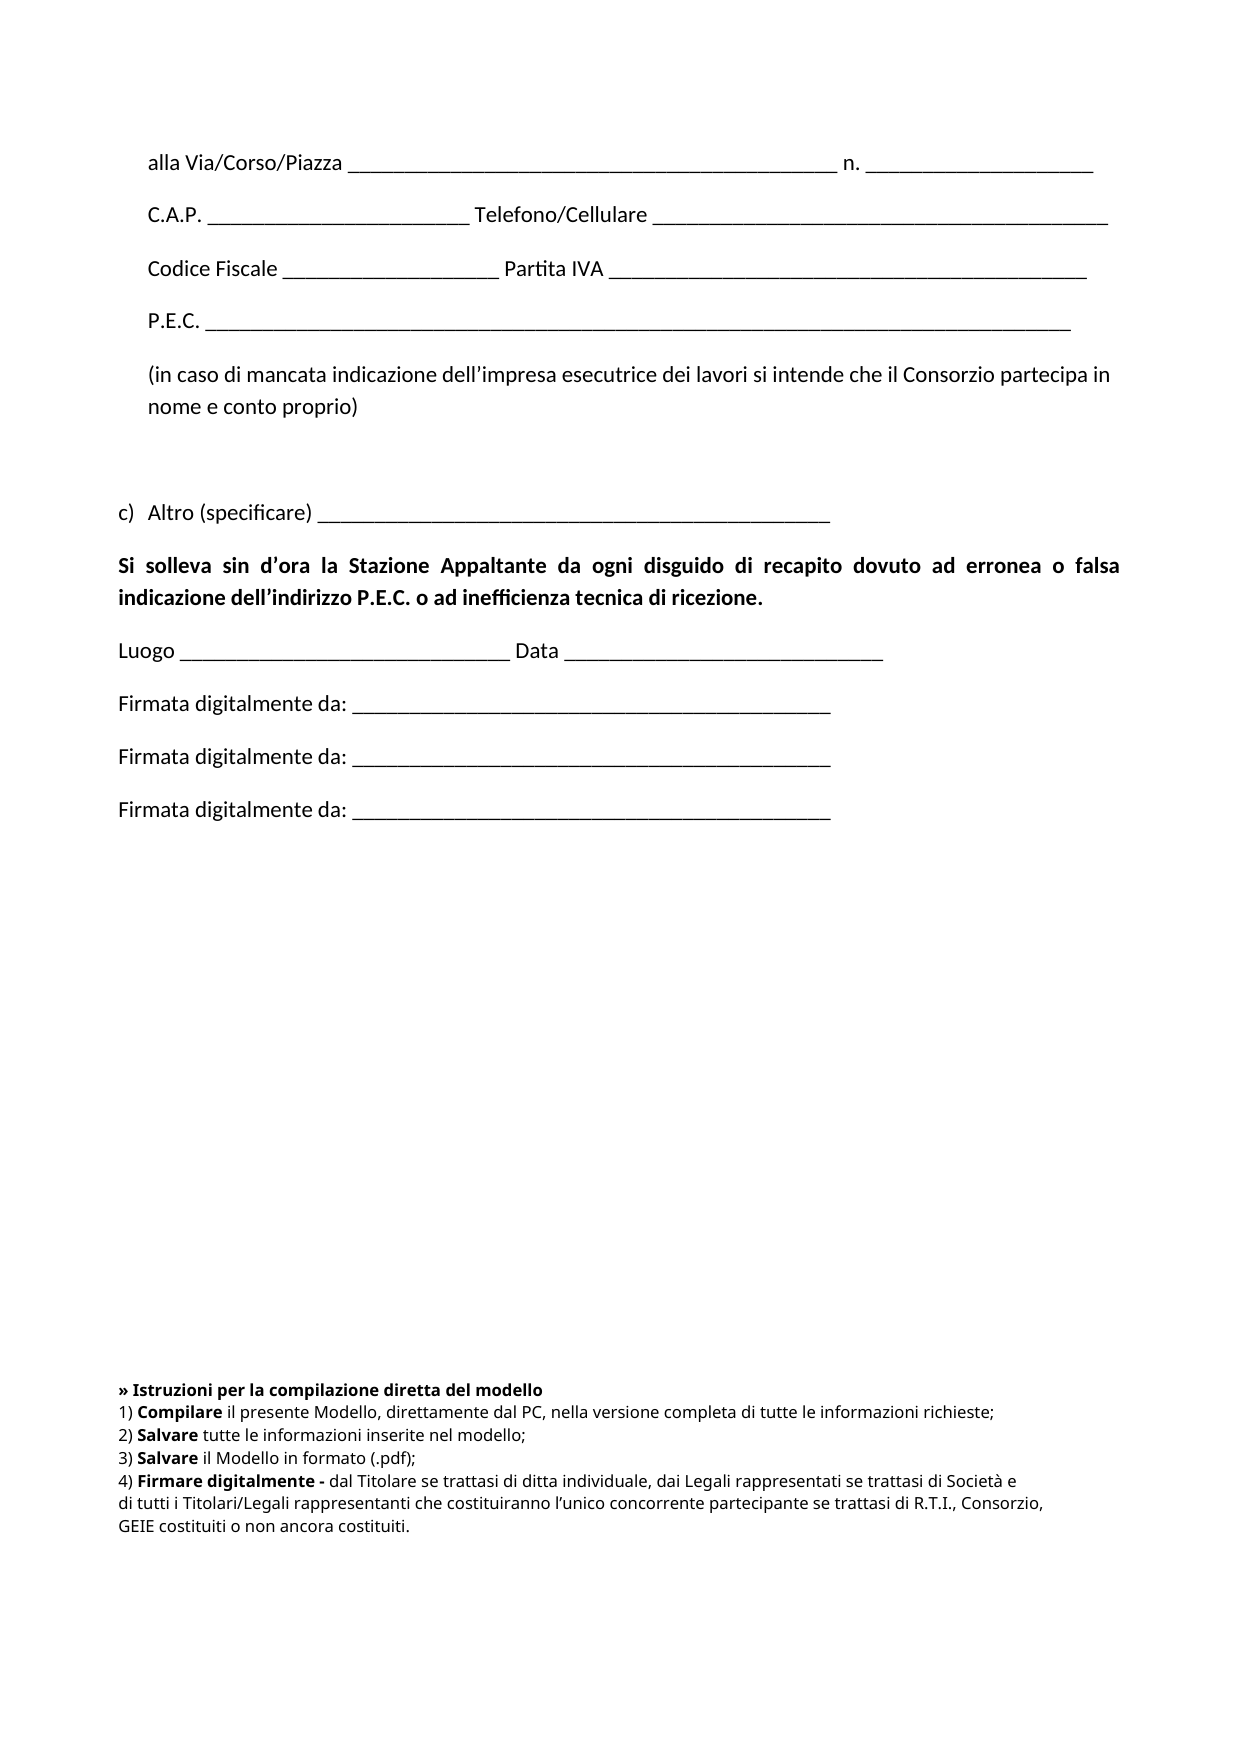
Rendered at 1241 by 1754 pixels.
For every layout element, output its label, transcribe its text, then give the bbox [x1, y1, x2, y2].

text Si solleva sin d’ora la Stazione Appaltante da ogni disguido di recapito dovuto ad erronea o falsa indicazione dell’indirizzo P.E.C. o ad inefficienza tecnica di ricezione. [118, 551, 1122, 611]
text Luogo _____________________________ Data ____________________________ [118, 636, 1122, 664]
text » Istruzioni per la compilazione diretta del modello [118, 1378, 1122, 1401]
text Firmata digitalmente da: __________________________________________ [118, 689, 1122, 717]
text alla Via/Corso/Piazza ___________________________________________ n. ____________________ [148, 148, 1122, 176]
text Codice Fiscale ___________________ Partita IVA __________________________________________ [148, 254, 1122, 282]
text C.A.P. _______________________ Telefono/Cellulare ________________________________________ [148, 201, 1122, 229]
text di tutti i Titolari/Legali rappresentanti che costituiranno l’unico concorrente partecipante se trattasi di R.T.I., Consorzio, [118, 1492, 1122, 1515]
text Firmata digitalmente da: __________________________________________ [118, 795, 1122, 823]
text P.E.C. ____________________________________________________________________________ [148, 307, 1122, 335]
text 4) Firmare digitalmente - dal Titolare se trattasi di ditta individuale, dai Legali rappresentati se trattasi di Società e [118, 1469, 1122, 1492]
text 1) Compilare il presente Modello, direttamente dal PC, nella versione completa di tutte le informazioni richieste; [118, 1401, 1122, 1424]
text 2) Salvare tutte le informazioni inserite nel modello; [118, 1424, 1122, 1447]
text (in caso di mancata indicazione dell’impresa esecutrice dei lavori si intende che il Consorzio partecipa in nome e conto proprio) [148, 360, 1122, 420]
text 3) Salvare il Modello in formato (.pdf); [118, 1447, 1122, 1469]
text Firmata digitalmente da: __________________________________________ [118, 742, 1122, 770]
text GEIE costituiti o non ancora costituiti. [118, 1515, 1122, 1537]
list Altro (specificare) _____________________________________________ [118, 498, 1122, 526]
